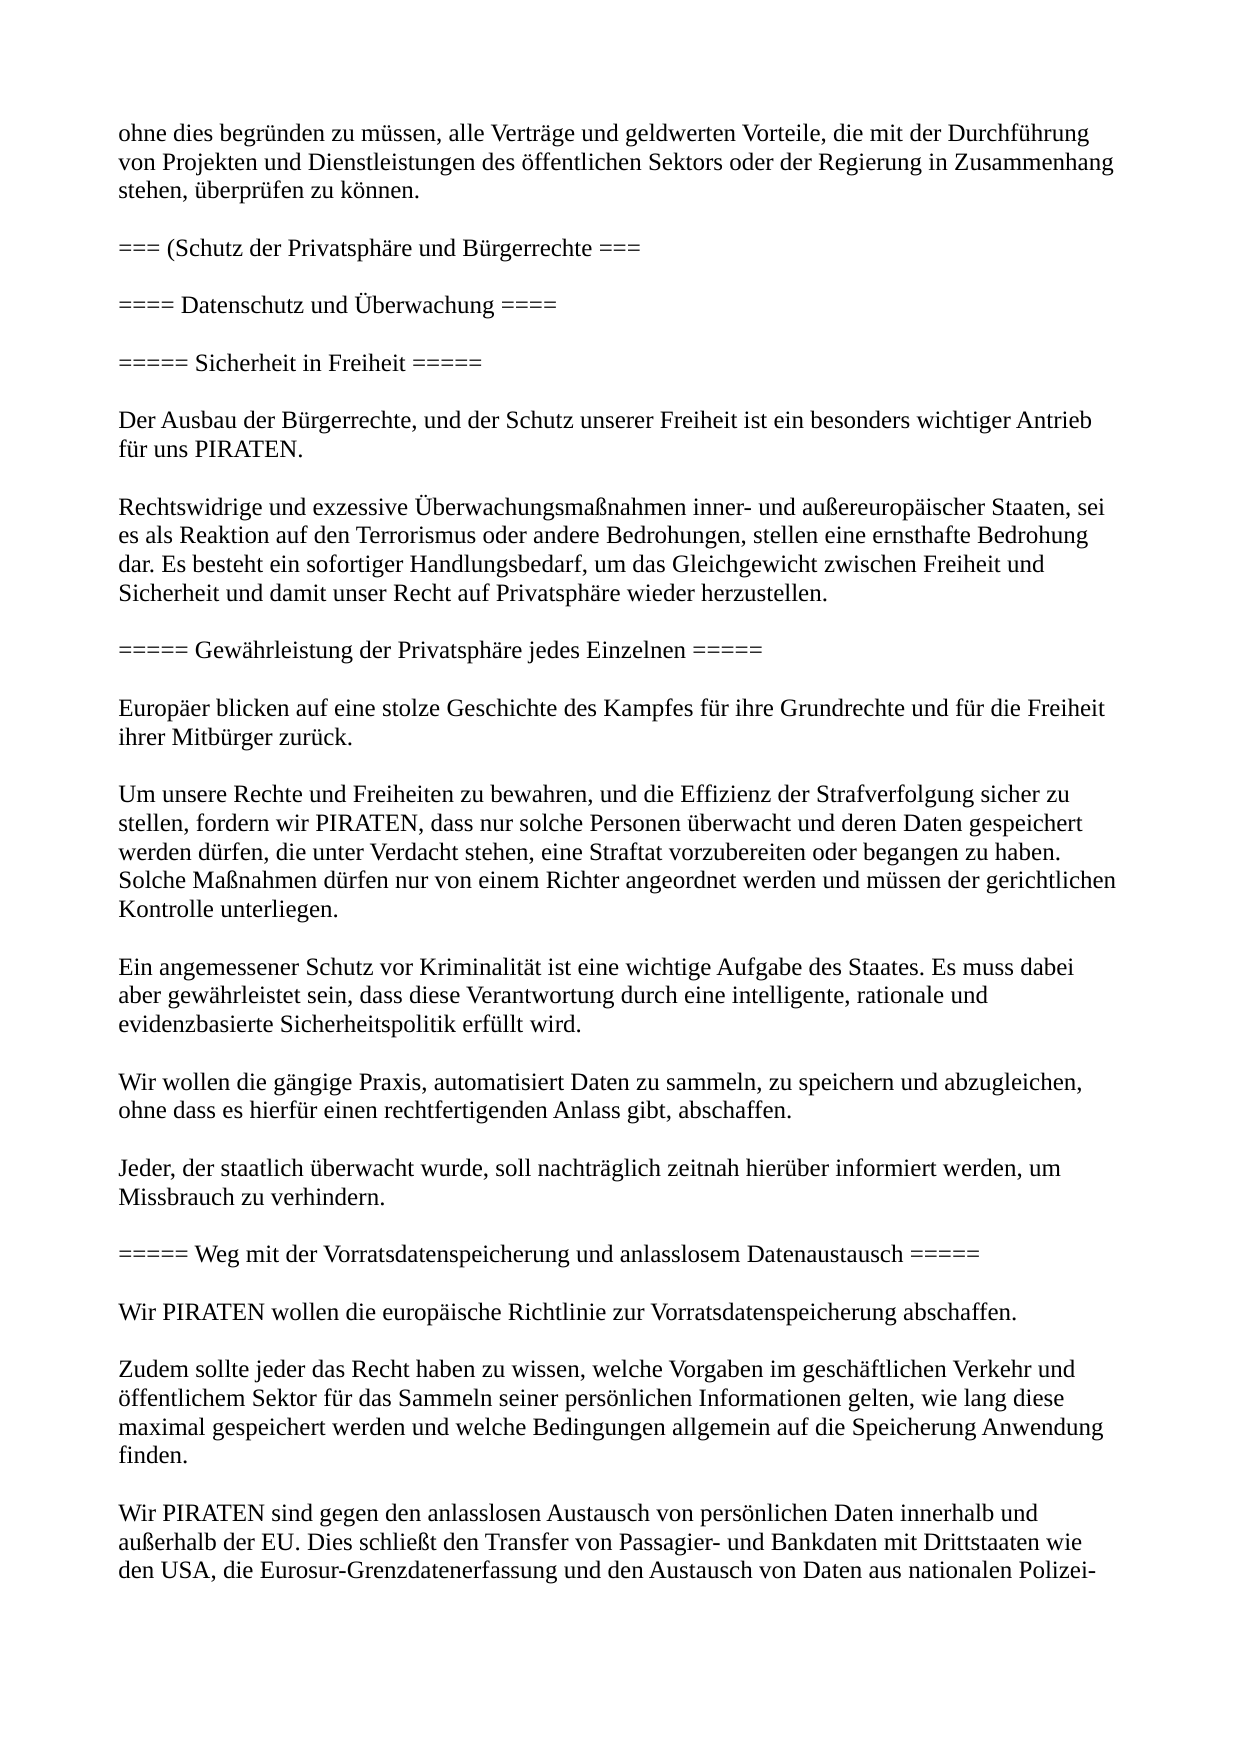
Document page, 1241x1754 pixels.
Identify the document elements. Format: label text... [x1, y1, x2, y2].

text Wir PIRATEN wollen die europäische Richtlinie zur Vorratsdatenspeicherung abschaffen. [118, 1297, 1122, 1326]
text ===== Gewährleistung der Privatsphäre jedes Einzelnen ===== [118, 636, 1122, 664]
text === (Schutz der Privatsphäre und Bürgerrechte === [118, 233, 1122, 262]
text ==== Datenschutz und Überwachung ==== [118, 291, 1122, 319]
text Ein angemessener Schutz vor Kriminalität ist eine wichtige Aufgabe des Staates. Es muss dabei aber gewährleistet sein, dass diese Verantwortung durch eine intelligente, rationale und evidenzbasierte Sicherheitspolitik erfüllt wird. [118, 952, 1122, 1038]
text Wir PIRATEN sind gegen den anlasslosen Austausch von persönlichen Daten innerhalb und außerhalb der EU. Dies schließt den Transfer von Passagier- und Bankdaten mit Drittstaaten wie den USA, die Eurosur-Grenzdatenerfassung und den Austausch von Daten aus nationalen Polizei- [118, 1498, 1122, 1584]
text ===== Weg mit der Vorratsdatenspeicherung und anlasslosem Datenaustausch ===== [118, 1239, 1122, 1268]
text Wir wollen die gängige Praxis, automatisiert Daten zu sammeln, zu speichern und abzugleichen, ohne dass es hierfür einen rechtfertigenden Anlass gibt, abschaffen. [118, 1067, 1122, 1124]
text Europäer blicken auf eine stolze Geschichte des Kampfes für ihre Grundrechte und für die Freiheit ihrer Mitbürger zurück. [118, 693, 1122, 751]
text Jeder, der staatlich überwacht wurde, soll nachträglich zeitnah hierüber informiert werden, um Missbrauch zu verhindern. [118, 1153, 1122, 1211]
text Der Ausbau der Bürgerrechte, und der Schutz unserer Freiheit ist ein besonders wichtiger Antrieb für uns PIRATEN. [118, 406, 1122, 463]
text Um unsere Rechte und Freiheiten zu bewahren, und die Effizienz der Strafverfolgung sicher zu stellen, fordern wir PIRATEN, dass nur solche Personen überwacht und deren Daten gespeichert werden dürfen, die unter Verdacht stehen, eine Straftat vorzubereiten oder begangen zu haben. Solche Maßnahmen dürfen nur von einem Richter angeordnet werden und müssen der gerichtlichen Kontrolle unterliegen. [118, 779, 1122, 923]
text ===== Sicherheit in Freiheit ===== [118, 348, 1122, 377]
text Zudem sollte jeder das Recht haben zu wissen, welche Vorgaben im geschäftlichen Verkehr und öffentlichem Sektor für das Sammeln seiner persönlichen Informationen gelten, wie lang diese maximal gespeichert werden und welche Bedingungen allgemein auf die Speicherung Anwendung finden. [118, 1354, 1122, 1469]
text ohne dies begründen zu müssen, alle Verträge und geldwerten Vorteile, die mit der Durchführung von Projekten und Dienstleistungen des öffentlichen Sektors oder der Regierung in Zusammenhang stehen, überprüfen zu können. [118, 118, 1122, 204]
text Rechtswidrige und exzessive Überwachungsmaßnahmen inner- und außereuropäischer Staaten, sei es als Reaktion auf den Terrorismus oder andere Bedrohungen, stellen eine ernsthafte Bedrohung dar. Es besteht ein sofortiger Handlungsbedarf, um das Gleichgewicht zwischen Freiheit und Sicherheit und damit unser Recht auf Privatsphäre wieder herzustellen. [118, 492, 1122, 607]
